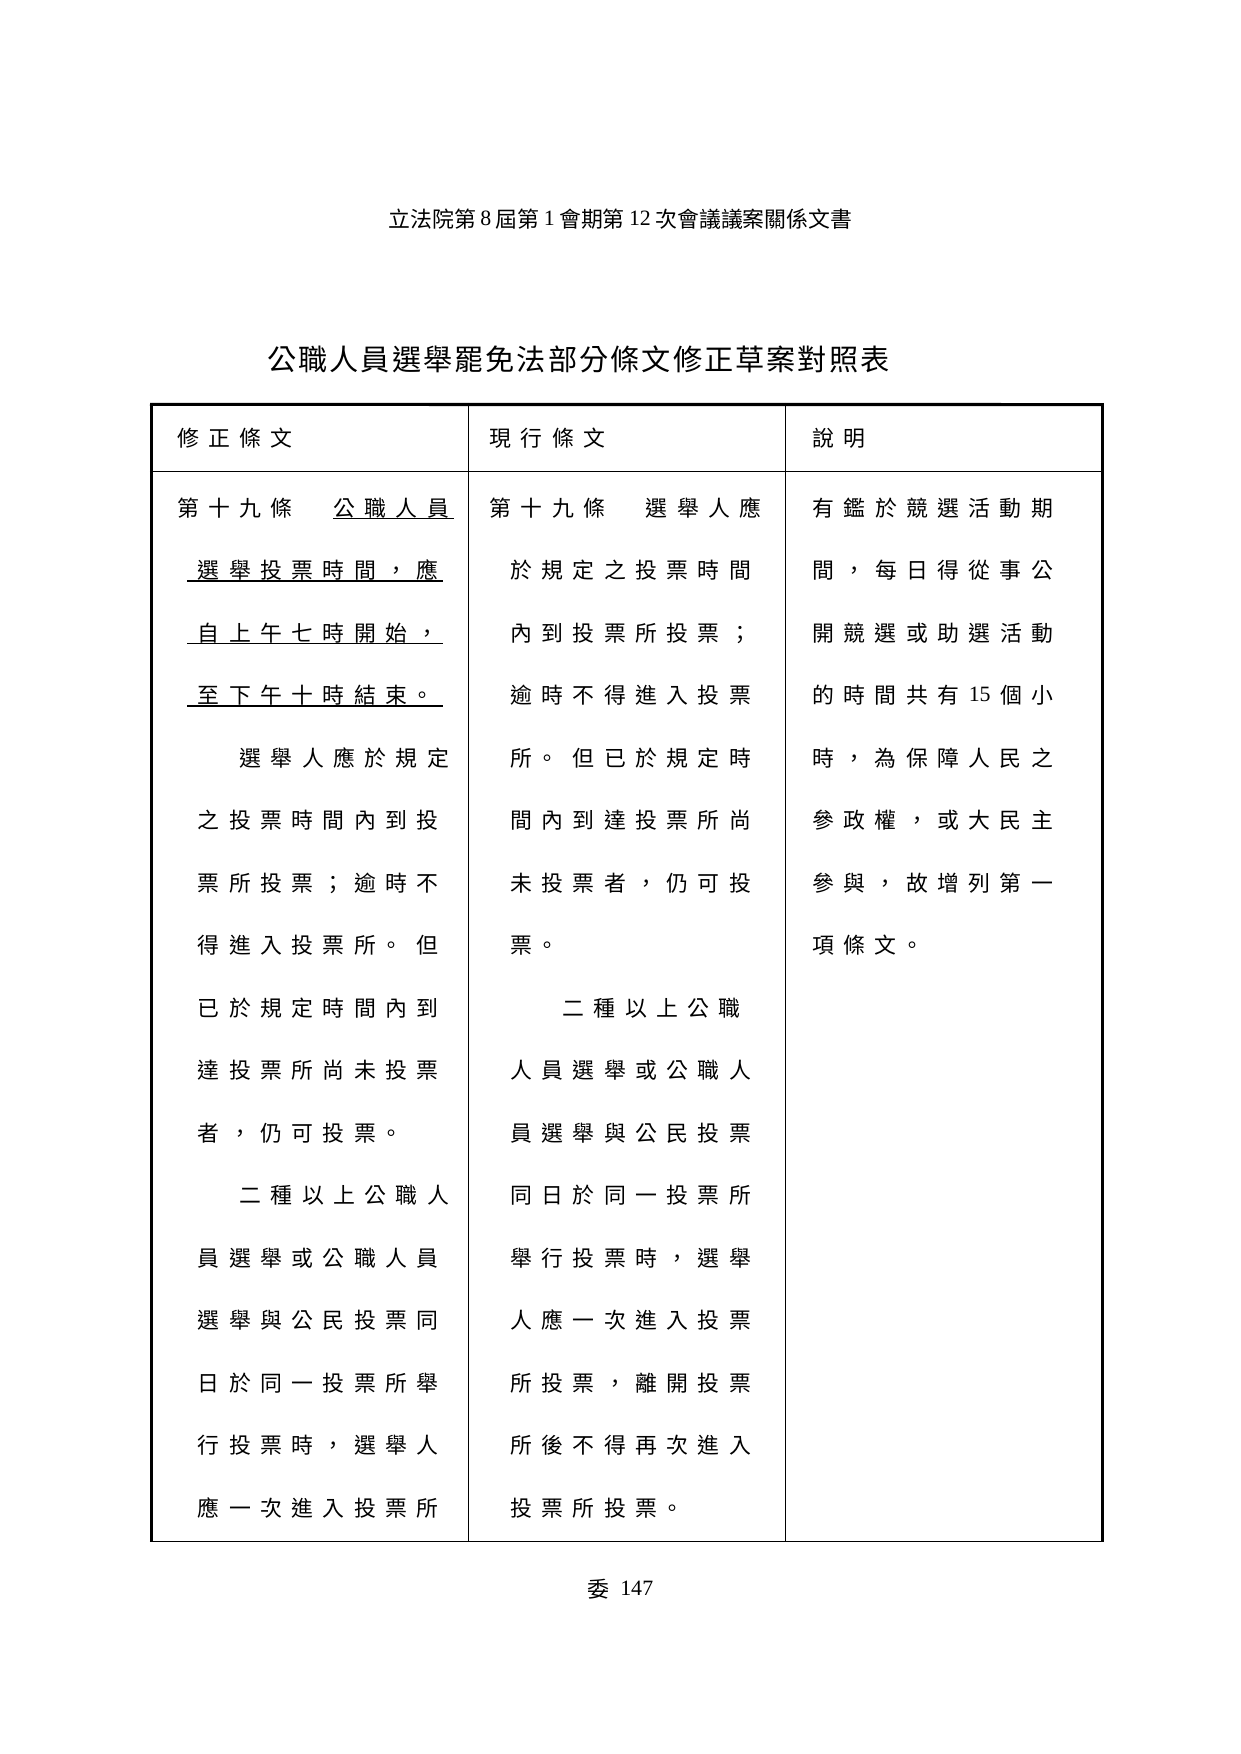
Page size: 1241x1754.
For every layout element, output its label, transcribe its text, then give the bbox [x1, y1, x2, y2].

table_cell 第十九條 選舉人應於規定之投票時間內到投票所投票；逾時不得進入投票所。但已於規定時間內到達投票所尚未投票者，仍可投票。 二種以上公職人員選舉或公職人員選舉與公民投票同日於同一投票所舉行投票時，選舉人應一次進入投票所投票，離開投票所後不得再次進入投票所投票。 [469, 472, 785, 1541]
table_cell 現行條文 [469, 407, 785, 471]
table_cell 第十九條 公職人員選舉投票時間，應自上午七時開始，至下午十時結束。 選舉人應於規定之投票時間內到投票所投票；逾時不得進入投票所。但已於規定時間內到達投票所尚未投票者，仍可投票。 二種以上公職人員選舉或公職人員選舉與公民投票同日於同一投票所舉行投票時，選舉人應一次進入投票所 [153, 472, 468, 1541]
table_cell 修正條文 [153, 406, 468, 471]
table_cell 有鑑於競選活動期間，每日得從事公開競選或助選活動的時間共有15個小時，為保障人民之參政權，或大民主參與，故增列第一項條文。 [786, 472, 1101, 1541]
table_cell 說明 [786, 407, 1101, 471]
table_header 公職人員選舉罷免法部分條文修正草案對照表 [151, 313, 1102, 403]
